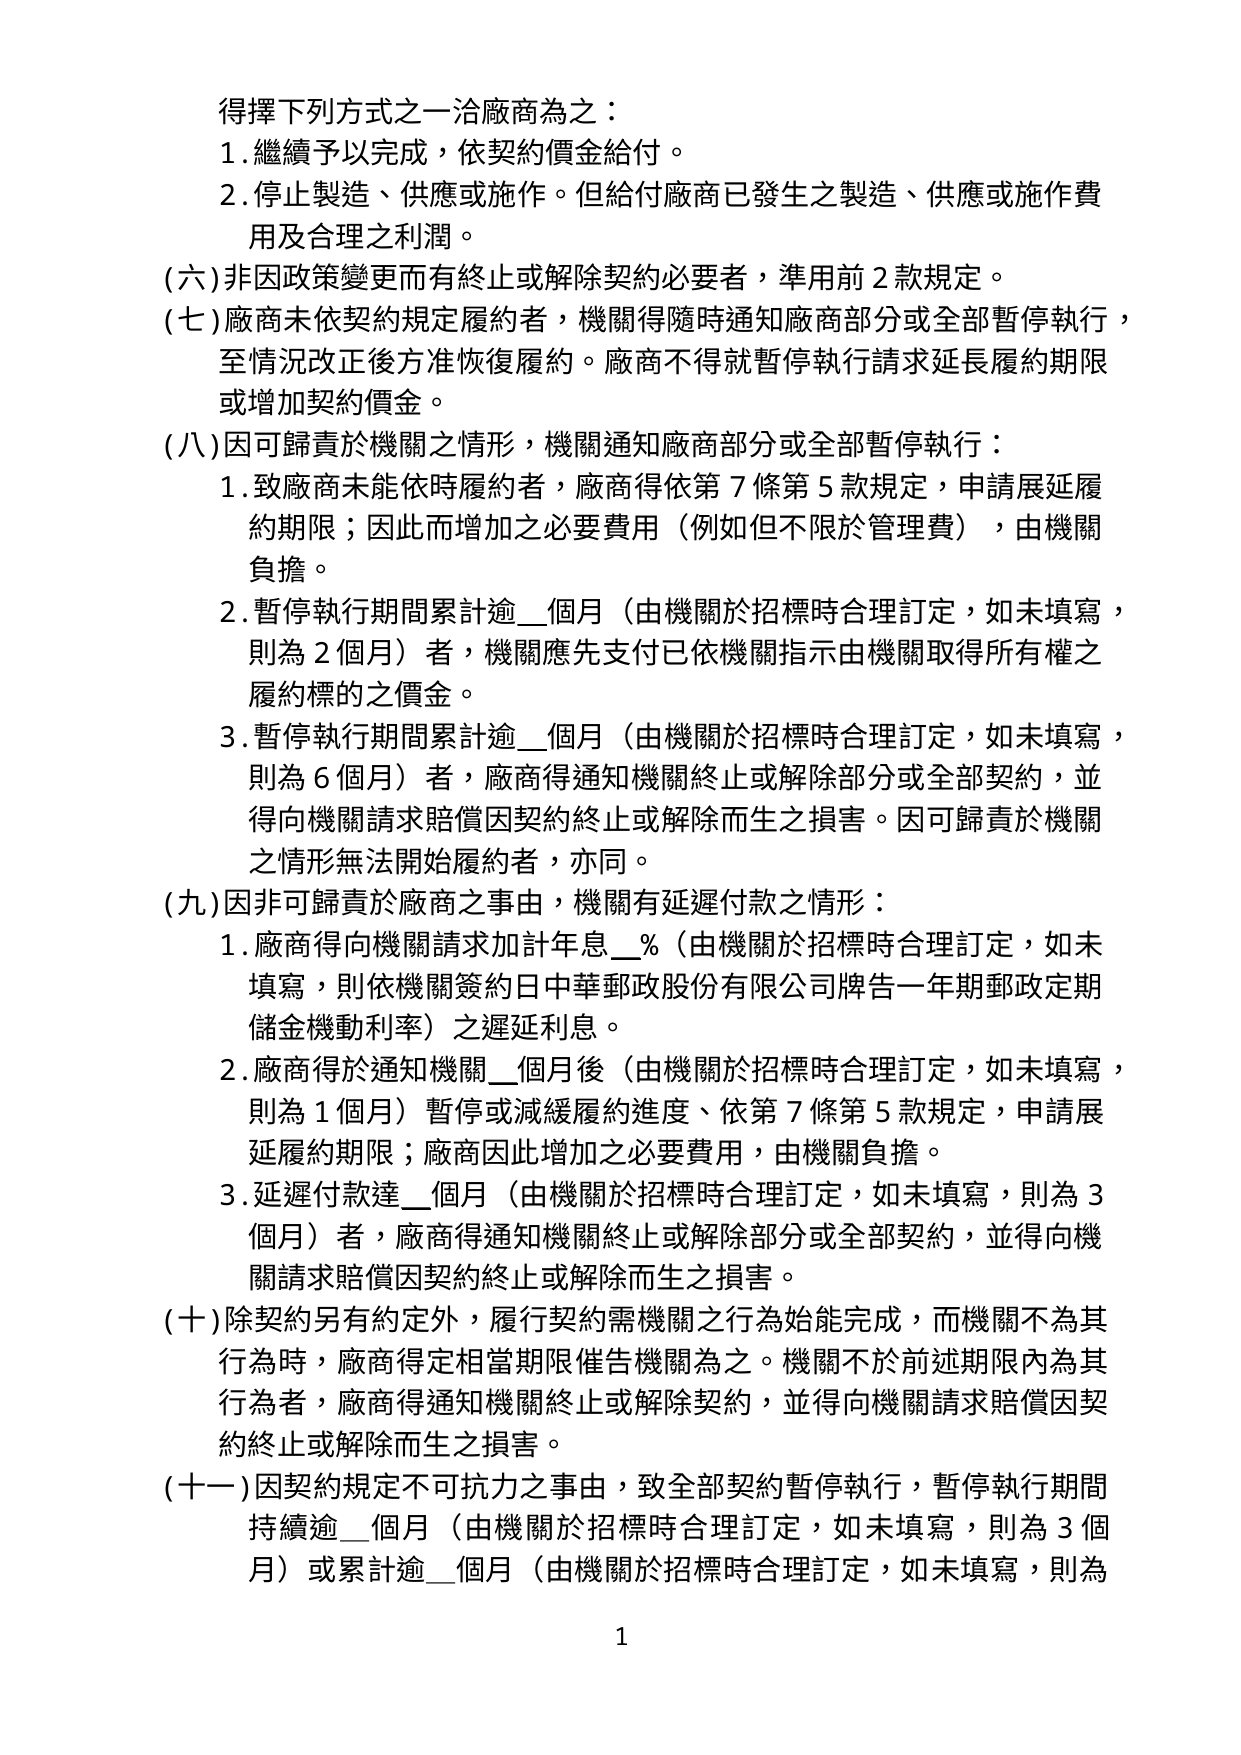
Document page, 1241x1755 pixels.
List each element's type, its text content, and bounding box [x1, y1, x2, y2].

text 2.停止製造、供應或施作。但給付廠商已發生之製造、供應或施作費用及合理之利潤。 [218, 172, 1104, 255]
text (十)除契約另有約定外，履行契約需機關之行為始能完成，而機關不為其行為時，廠商得定相當期限催告機關為之。機關不於前述期限內為其行為者，廠商得通知機關終止或解除契約，並得向機關請求賠償因契約終止或解除而生之損害。 [159, 1297, 1110, 1464]
text (八)因可歸責於機關之情形，機關通知廠商部分或全部暫停執行： [159, 422, 1110, 464]
text (十一)因契約規定不可抗力之事由，致全部契約暫停執行，暫停執行期間持續逾＿個月（由機關於招標時合理訂定，如未填寫，則為3個月）或累計逾＿個月（由機關於招標時合理訂定，如未填寫，則為 [159, 1464, 1110, 1589]
text 1.致廠商未能依時履約者，廠商得依第7條第5款規定，申請展延履約期限；因此而增加之必要費用（例如但不限於管理費），由機關負擔。 [218, 464, 1104, 589]
text (七)廠商未依契約規定履約者，機關得隨時通知廠商部分或全部暫停執行，至情況改正後方准恢復履約。廠商不得就暫停執行請求延長履約期限或增加契約價金。 [159, 297, 1110, 422]
text 3.延遲付款達＿個月（由機關於招標時合理訂定，如未填寫，則為3個月）者，廠商得通知機關終止或解除部分或全部契約，並得向機關請求賠償因契約終止或解除而生之損害。 [218, 1172, 1104, 1297]
text (六)非因政策變更而有終止或解除契約必要者，準用前2款規定。 [159, 255, 1110, 297]
text 2.暫停執行期間累計逾＿個月（由機關於招標時合理訂定，如未填寫，則為2個月）者，機關應先支付已依機關指示由機關取得所有權之履約標的之價金。 [218, 589, 1104, 714]
text 2.廠商得於通知機關＿個月後（由機關於招標時合理訂定，如未填寫，則為1個月）暫停或減緩履約進度、依第7條第5款規定，申請展延履約期限；廠商因此增加之必要費用，由機關負擔。 [218, 1047, 1104, 1172]
text 1.廠商得向機關請求加計年息＿%（由機關於招標時合理訂定，如未填寫，則依機關簽約日中華郵政股份有限公司牌告一年期郵政定期儲金機動利率）之遲延利息。 [218, 922, 1104, 1047]
text 得擇下列方式之一洽廠商為之： [159, 89, 1110, 130]
text 1.繼續予以完成，依契約價金給付。 [218, 130, 1104, 172]
text (九)因非可歸責於廠商之事由，機關有延遲付款之情形： [159, 880, 1110, 922]
text 3.暫停執行期間累計逾＿個月（由機關於招標時合理訂定，如未填寫，則為6個月）者，廠商得通知機關終止或解除部分或全部契約，並得向機關請求賠償因契約終止或解除而生之損害。因可歸責於機關之情形無法開始履約者，亦同。 [218, 714, 1104, 880]
